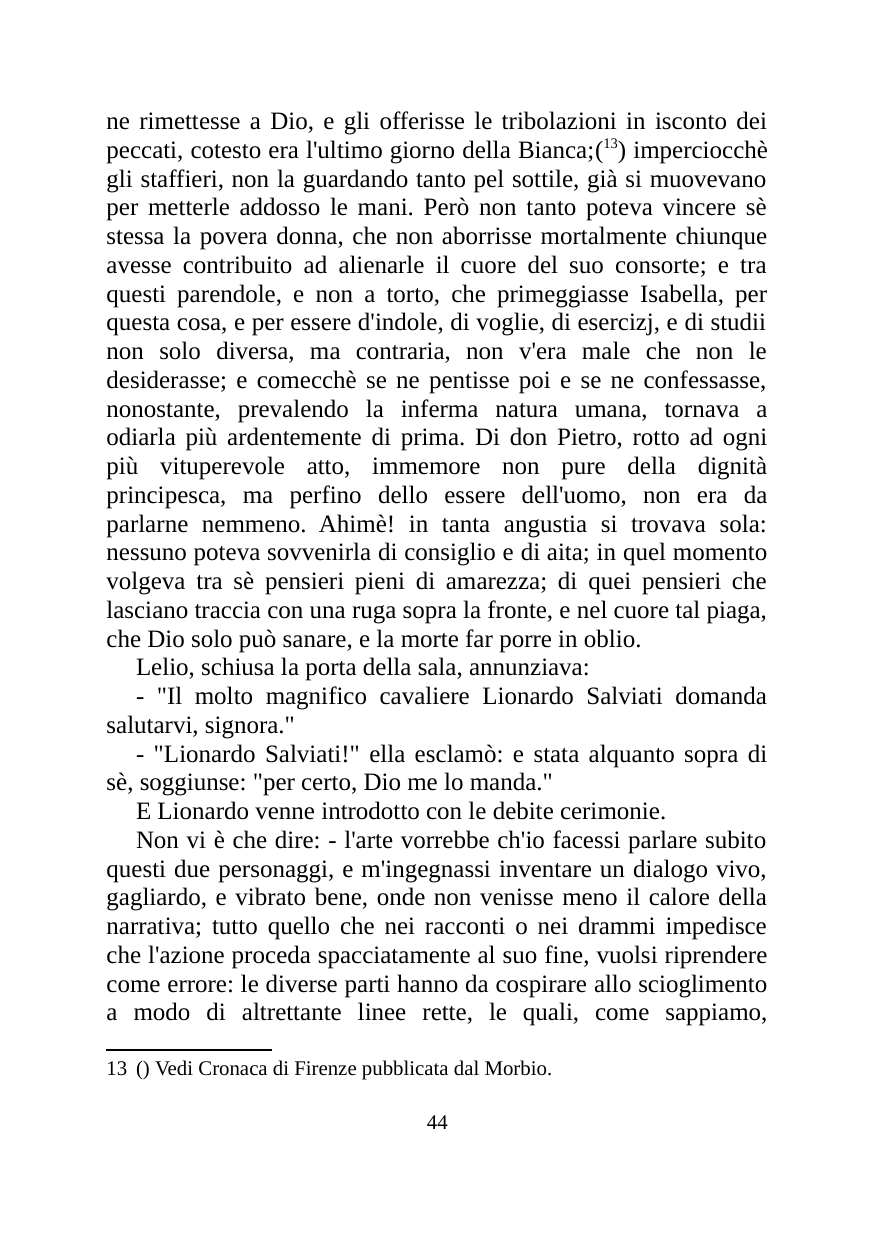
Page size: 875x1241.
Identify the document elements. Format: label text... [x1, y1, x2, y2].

text E Lionardo venne introdotto con le debite cerimonie. [106, 796, 768, 825]
text ne rimettesse a Dio, e gli offerisse le tribolazioni in isconto dei peccati, cotesto era l'ultimo giorno della Bianca;() imperciocchè gli staffieri, non la guardando tanto pel sottile, già si muovevano per metterle addosso le mani. Però non tanto poteva vincere sè stessa la povera donna, che non aborrisse mortalmente chiunque avesse contribuito ad alienarle il cuore del suo consorte; e tra questi parendole, e non a torto, che primeggiasse Isabella, per questa cosa, e per essere d'indole, di voglie, di esercizj, e di studii non solo diversa, ma contraria, non v'era male che non le desiderasse; e comecchè se ne pentisse poi e se ne confessasse, nonostante, prevalendo la inferma natura umana, tornava a odiarla più ardentemente di prima. Di don Pietro, rotto ad ogni più vituperevole atto, immemore non pure della dignità principesca, ma perfino dello essere dell'uomo, non era da parlarne nemmeno. Ahimè! in tanta angustia si trovava sola: nessuno poteva sovvenirla di consiglio e di aita; in quel momento volgeva tra sè pensieri pieni di amarezza; di quei pensieri che lasciano traccia con una ruga sopra la fronte, e nel cuore tal piaga, che Dio solo può sanare, e la morte far porre in oblio. [106, 106, 768, 652]
text () Vedi Cronaca di Firenze pubblicata dal Morbio. [106, 1056, 768, 1080]
text - "Lionardo Salviati!" ella esclamò: e stata alquanto sopra di sè, soggiunse: "per certo, Dio me lo manda." [106, 739, 768, 796]
text Lelio, schiusa la porta della sala, annunziava: [106, 652, 768, 681]
text - "Il molto magnifico cavaliere Lionardo Salviati domanda salutarvi, signora." [106, 681, 768, 739]
text Non vi è che dire: - l'arte vorrebbe ch'io facessi parlare subito questi due personaggi, e m'ingegnassi inventare un dialogo vivo, gagliardo, e vibrato bene, onde non venisse meno il calore della narrativa; tutto quello che nei racconti o nei drammi impedisce che l'azione proceda spacciatamente al suo fine, vuolsi riprendere come errore: le diverse parti hanno da cospirare allo scioglimento a modo di altrettante linee rette, le quali, come sappiamo, [106, 825, 768, 1026]
